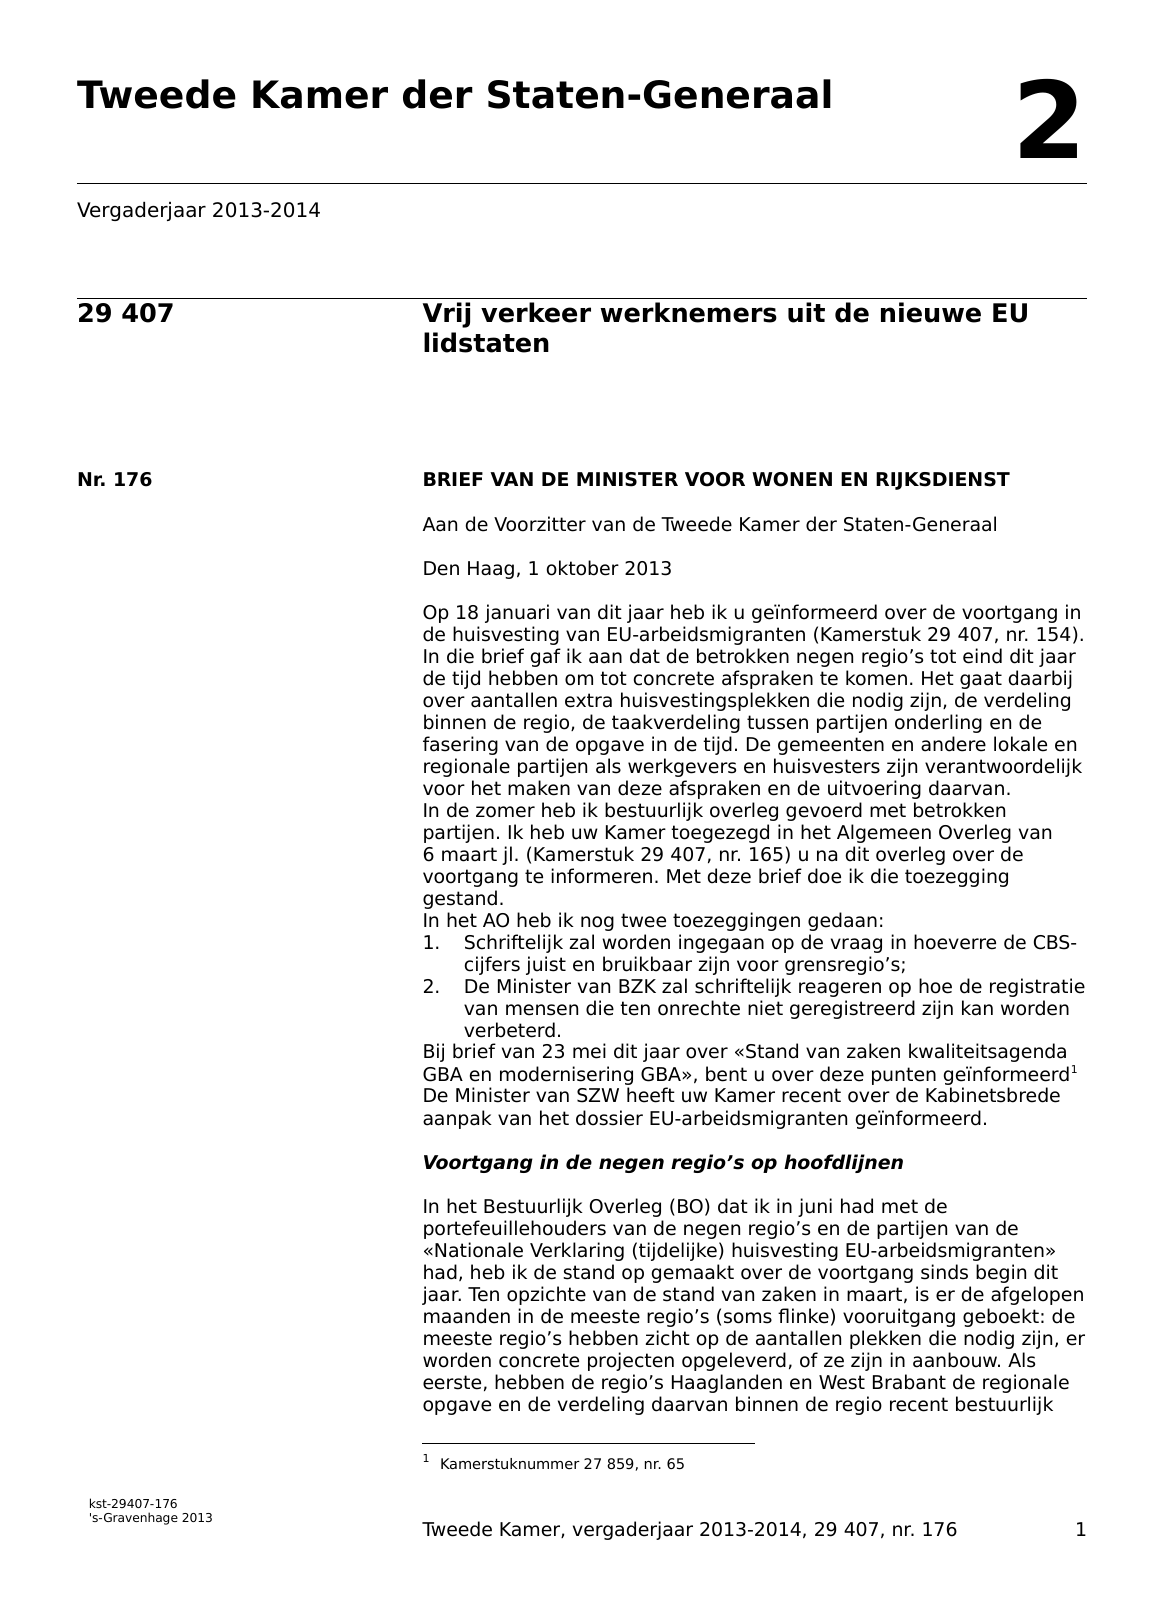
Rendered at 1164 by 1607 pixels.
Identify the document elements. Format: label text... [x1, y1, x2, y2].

text 2. De Minister van BZK zal schriftelijk reageren op hoe de registratie van mensen die ten onrechte niet geregistreerd zijn kan worden verbeterd. [422, 976, 1087, 1041]
text De Minister van SZW heeft uw Kamer recent over de Kabinetsbrede aanpak van het dossier EU-arbeidsmigranten geïnformeerd. [422, 1085, 1087, 1129]
text Op 18 januari van dit jaar heb ik u geïnformeerd over de voortgang in de huisvesting van EU-arbeidsmigranten (Kamerstuk 29 407, nr. 154). In die brief gaf ik aan dat de betrokken negen regio’s tot eind dit jaar de tijd hebben om tot concrete afspraken te komen. Het gaat daarbij over aantallen extra huisvestingsplekken die nodig zijn, de verdeling binnen de regio, de taakverdeling tussen partijen onderling en de fasering van de opgave in de tijd. De gemeenten en andere lokale en regionale partijen als werkgevers en huisvesters zijn verantwoordelijk voor het maken van deze afspraken en de uitvoering daarvan. [422, 602, 1087, 800]
text kst-29407-176 [88, 1497, 323, 1511]
text Den Haag, 1 oktober 2013 [422, 558, 1087, 580]
subtitle Voortgang in de negen regio’s op hoofdlijnen [422, 1152, 1087, 1173]
table_header 2 [886, 59, 1087, 183]
text 1. Schriftelijk zal worden ingegaan op de vraag in hoeverre de CBS-cijfers juist en bruikbaar zijn voor grensregio’s; [422, 932, 1087, 976]
table_cell Vergaderjaar 2013-2014 [77, 184, 1087, 298]
text In het AO heb ik nog twee toezeggingen gedaan: [422, 909, 1087, 932]
table_header Tweede Kamer der Staten-Generaal [77, 59, 886, 183]
subtitle Nr. 176 BRIEF VAN DE MINISTER VOOR WONEN EN RIJKSDIENST [77, 469, 1087, 491]
text In de zomer heb ik bestuurlijk overleg gevoerd met betrokken partijen. Ik heb uw Kamer toegezegd in het Algemeen Overleg van 6 maart jl. (Kamerstuk 29 407, nr. 165) u na dit overleg over de voortgang te informeren. Met deze brief doe ik die toezegging gestand. [422, 800, 1087, 909]
text Bij brief van 23 mei dit jaar over «Stand van zaken kwaliteitsagenda GBA en modernisering GBA», bent u over deze punten geïnformeerd [422, 1041, 1087, 1085]
text 's-Gravenhage 2013 [88, 1511, 323, 1525]
text Kamerstuknummer 27 859, nr. 65 [422, 1452, 1087, 1474]
subtitle 29 407 Vrij verkeer werknemers uit de nieuwe EU lidstaten [77, 299, 1087, 358]
text In het Bestuurlijk Overleg (BO) dat ik in juni had met de portefeuillehouders van de negen regio’s en de partijen van de «Nationale Verklaring (tijdelijke) huisvesting EU-arbeidsmigranten» had, heb ik de stand op gemaakt over de voortgang sinds begin dit jaar. Ten opzichte van de stand van zaken in maart, is er de afgelopen maanden in de meeste regio’s (soms flinke) vooruitgang geboekt: de meeste regio’s hebben zicht op de aantallen plekken die nodig zijn, er worden concrete projecten opgeleverd, of ze zijn in aanbouw. Als eerste, hebben de regio’s Haaglanden en West Brabant de regionale opgave en de verdeling daarvan binnen de regio recent bestuurlijk [422, 1196, 1087, 1416]
text Aan de Voorzitter van de Tweede Kamer der Staten-Generaal [422, 513, 1087, 536]
